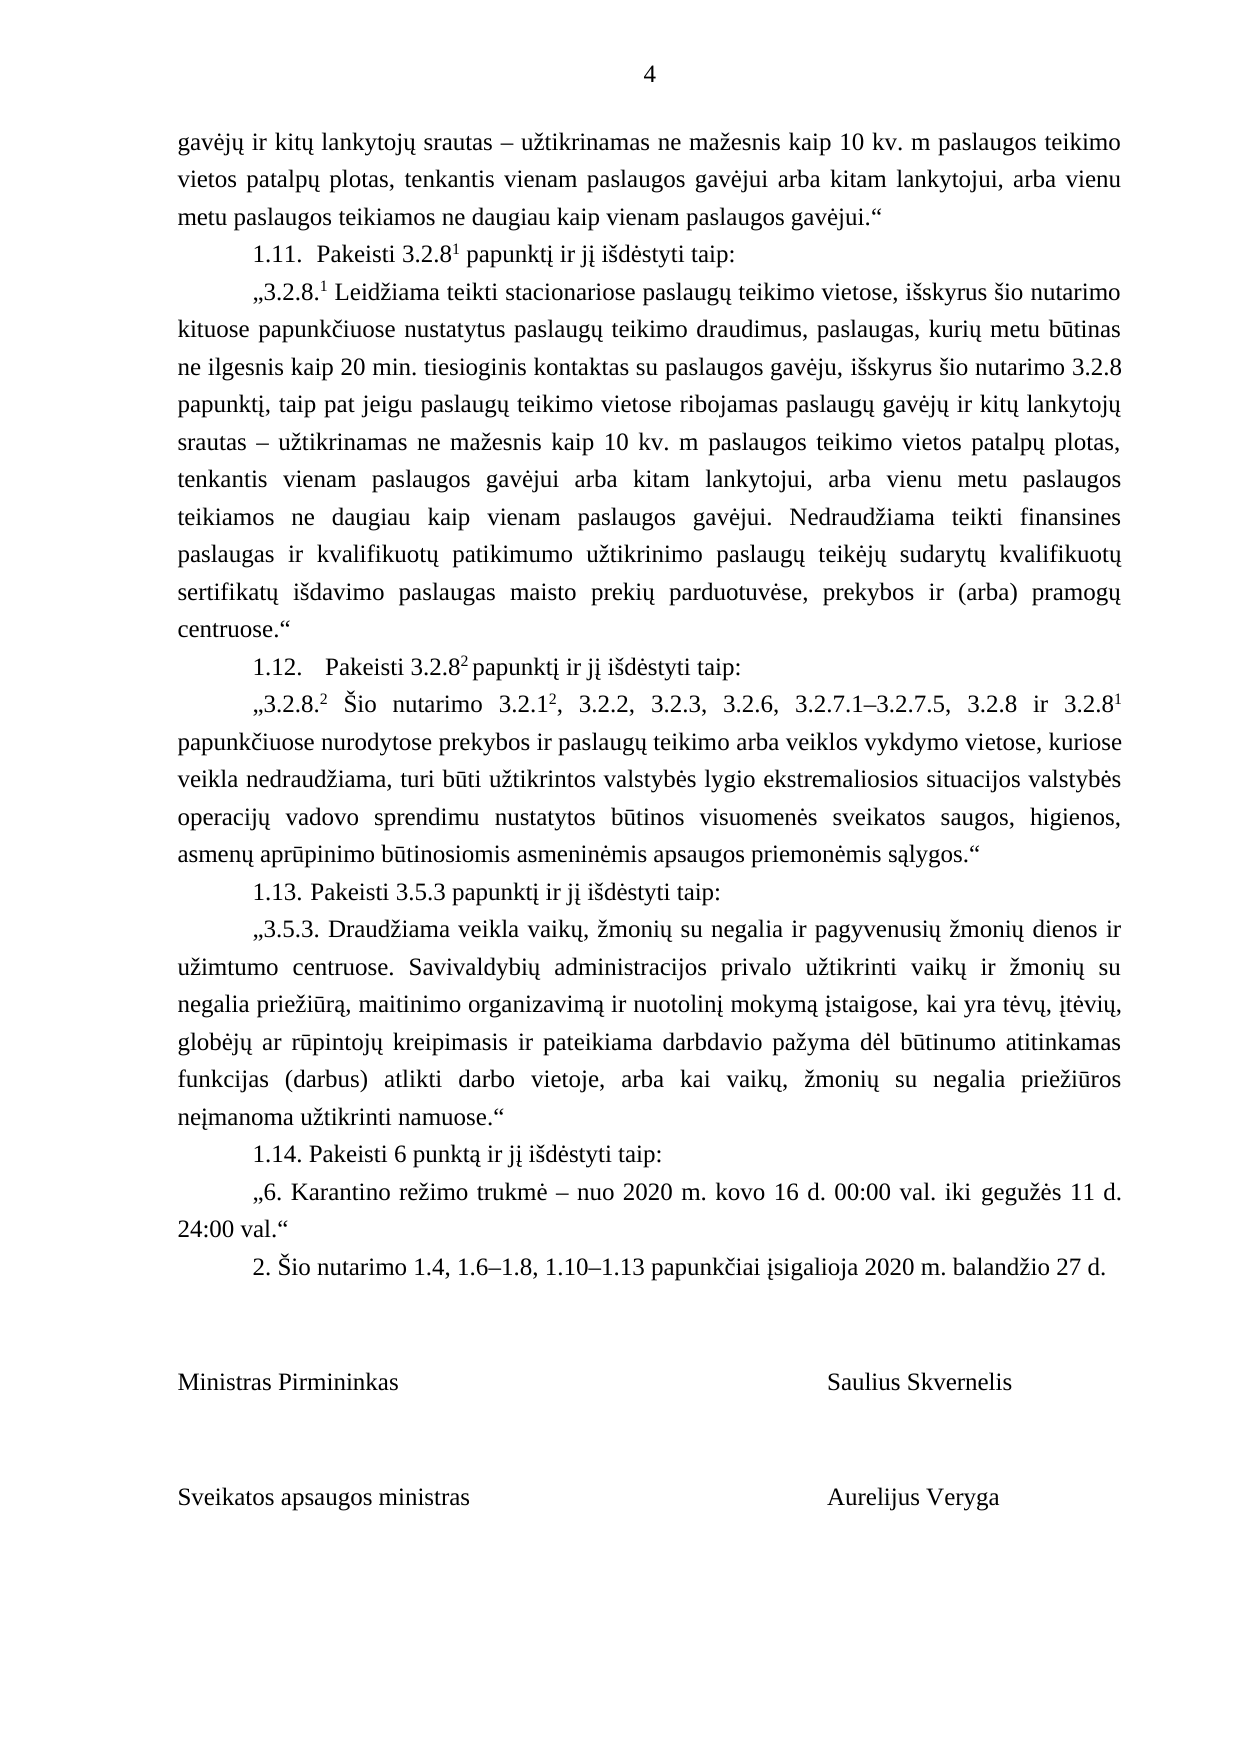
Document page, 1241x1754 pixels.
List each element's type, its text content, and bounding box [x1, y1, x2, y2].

text „6. Karantino režimo trukmė – nuo 2020 m. kovo 16 d. 00:00 val. iki gegužės 11 d. 24:00 val.“ [177, 1168, 1122, 1243]
text gavėjų ir kitų lankytojų srautas – užtikrinamas ne mažesnis kaip 10 kv. m paslaugos teikimo vietos patalpų plotas, tenkantis vienam paslaugos gavėjui arba kitam lankytojui, arba vienu metu paslaugos teikiamos ne daugiau kaip vienam paslaugos gavėjui.“ [177, 118, 1122, 231]
text 2. Šio nutarimo 1.4, 1.6–1.8, 1.10–1.13 papunkčiai įsigalioja 2020 m. balandžio 27 d. [177, 1243, 1122, 1281]
text 1.12. Pakeisti 3.2.82 papunktį ir jį išdėstyti taip: [177, 643, 1122, 681]
text 1.11. Pakeisti 3.2.81 papunktį ir jį išdėstyti taip: [177, 231, 1122, 268]
text 1.14. Pakeisti 6 punktą ir jį išdėstyti taip: [177, 1131, 1122, 1168]
text Ministras Pirmininkas Saulius Skvernelis [177, 1367, 1122, 1396]
text „3.2.8.2 Šio nutarimo 3.2.12, 3.2.2, 3.2.3, 3.2.6, 3.2.7.1–3.2.7.5, 3.2.8 ir 3.2.81 papunkčiuose nurodytose prekybos ir paslaugų teikimo arba veiklos vykdymo vietose, kuriose veikla nedraudžiama, turi būti užtikrintos valstybės lygio ekstremaliosios situacijos valstybės operacijų vadovo sprendimu nustatytos būtinos visuomenės sveikatos saugos, higienos, asmenų aprūpinimo būtinosiomis asmeninėmis apsaugos priemonėmis sąlygos.“ [177, 681, 1122, 868]
text 1.13. Pakeisti 3.5.3 papunktį ir jį išdėstyti taip: [177, 868, 1122, 906]
text „3.5.3. Draudžiama veikla vaikų, žmonių su negalia ir pagyvenusių žmonių dienos ir užimtumo centruose. Savivaldybių administracijos privalo užtikrinti vaikų ir žmonių su negalia priežiūrą, maitinimo organizavimą ir nuotolinį mokymą įstaigose, kai yra tėvų, įtėvių, globėjų ar rūpintojų kreipimasis ir pateikiama darbdavio pažyma dėl būtinumo atitinkamas funkcijas (darbus) atlikti darbo vietoje, arba kai vaikų, žmonių su negalia priežiūros neįmanoma užtikrinti namuose.“ [177, 906, 1122, 1131]
text Sveikatos apsaugos ministras Aurelijus Veryga [177, 1482, 1122, 1511]
text „3.2.8.1 Leidžiama teikti stacionariose paslaugų teikimo vietose, išskyrus šio nutarimo kituose papunkčiuose nustatytus paslaugų teikimo draudimus, paslaugas, kurių metu būtinas ne ilgesnis kaip 20 min. tiesioginis kontaktas su paslaugos gavėju, išskyrus šio nutarimo 3.2.8 papunktį, taip pat jeigu paslaugų teikimo vietose ribojamas paslaugų gavėjų ir kitų lankytojų srautas – užtikrinamas ne mažesnis kaip 10 kv. m paslaugos teikimo vietos patalpų plotas, tenkantis vienam paslaugos gavėjui arba kitam lankytojui, arba vienu metu paslaugos teikiamos ne daugiau kaip vienam paslaugos gavėjui. Nedraudžiama teikti finansines paslaugas ir kvalifikuotų patikimumo užtikrinimo paslaugų teikėjų sudarytų kvalifikuotų sertifikatų išdavimo paslaugas maisto prekių parduotuvėse, prekybos ir (arba) pramogų centruose.“ [177, 268, 1122, 643]
